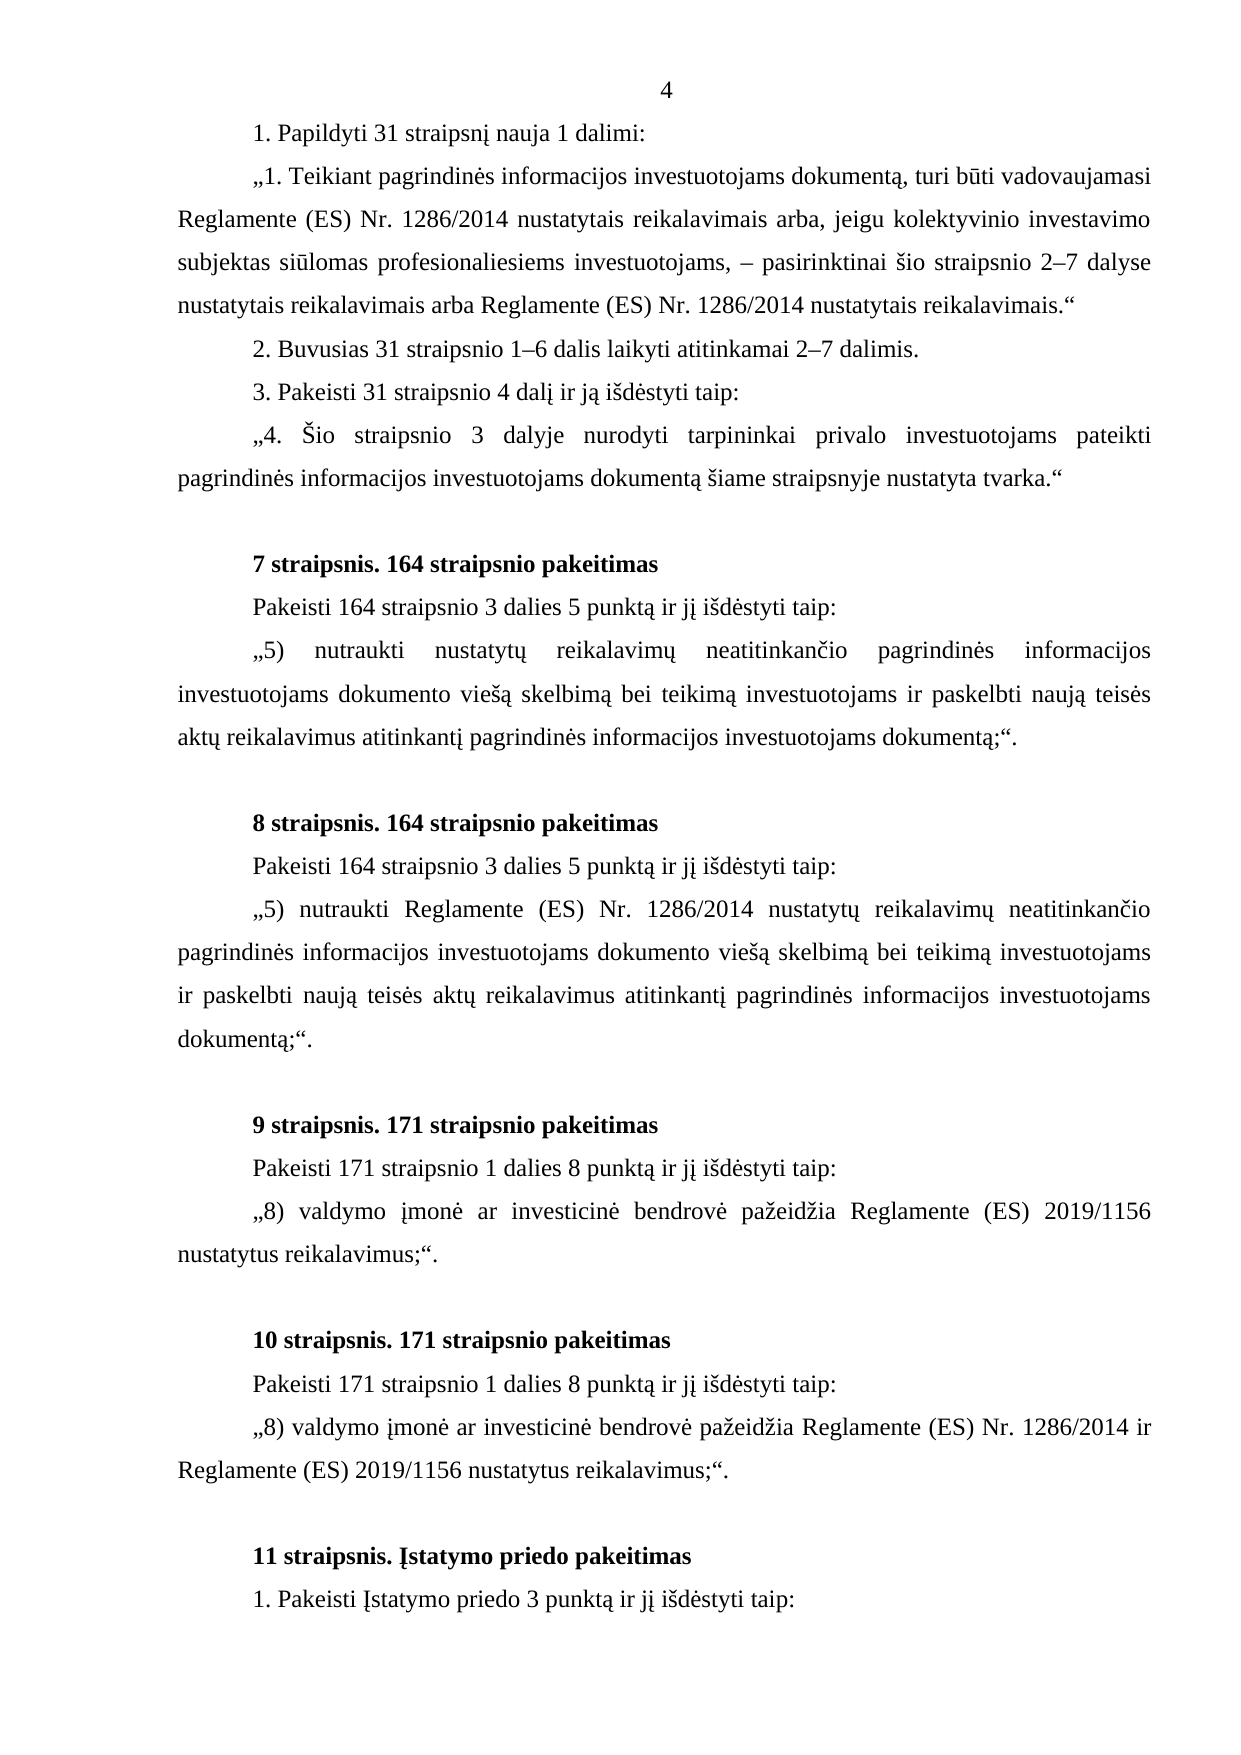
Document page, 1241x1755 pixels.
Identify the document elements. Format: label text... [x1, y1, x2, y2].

text „8) valdymo įmonė ar investicinė bendrovė pažeidžia Reglamente (ES) Nr. 1286/2014 ir Reglamente (ES) 2019/1156 nustatytus reikalavimus;“. [177, 1412, 1152, 1484]
text Pakeisti 164 straipsnio 3 dalies 5 punktą ir jį išdėstyti taip: [177, 851, 1152, 880]
text 1. Papildyti 31 straipsnį nauja 1 dalimi: [177, 118, 1152, 147]
text „5) nutraukti Reglamente (ES) Nr. 1286/2014 nustatytų reikalavimų neatitinkančio pagrindinės informacijos investuotojams dokumento viešą skelbimą bei teikimą investuotojams ir paskelbti naują teisės aktų reikalavimus atitinkantį pagrindinės informacijos investuotojams dokumentą;“. [177, 894, 1152, 1052]
text 7 straipsnis. 164 straipsnio pakeitimas [177, 549, 1152, 578]
text 2. Buvusias 31 straipsnio 1–6 dalis laikyti atitinkamai 2–7 dalimis. [177, 334, 1152, 362]
text 9 straipsnis. 171 straipsnio pakeitimas [177, 1110, 1152, 1139]
text Pakeisti 164 straipsnio 3 dalies 5 punktą ir jį išdėstyti taip: [177, 592, 1152, 621]
text „8) valdymo įmonė ar investicinė bendrovė pažeidžia Reglamente (ES) 2019/1156 nustatytus reikalavimus;“. [177, 1196, 1152, 1268]
text 10 straipsnis. 171 straipsnio pakeitimas [177, 1326, 1152, 1354]
text Pakeisti 171 straipsnio 1 dalies 8 punktą ir jį išdėstyti taip: [177, 1153, 1152, 1182]
text „1. Teikiant pagrindinės informacijos investuotojams dokumentą, turi būti vadovaujamasi Reglamente (ES) Nr. 1286/2014 nustatytais reikalavimais arba, jeigu kolektyvinio investavimo subjektas siūlomas profesionaliesiems investuotojams, – pasirinktinai šio straipsnio 2–7 dalyse nustatytais reikalavimais arba Reglamente (ES) Nr. 1286/2014 nustatytais reikalavimais.“ [177, 161, 1152, 319]
text „4. Šio straipsnio 3 dalyje nurodyti tarpininkai privalo investuotojams pateikti pagrindinės informacijos investuotojams dokumentą šiame straipsnyje nustatyta tvarka.“ [177, 420, 1152, 492]
text Pakeisti 171 straipsnio 1 dalies 8 punktą ir jį išdėstyti taip: [177, 1369, 1152, 1397]
text 3. Pakeisti 31 straipsnio 4 dalį ir ją išdėstyti taip: [177, 377, 1152, 406]
text 8 straipsnis. 164 straipsnio pakeitimas [177, 808, 1152, 837]
text „5) nutraukti nustatytų reikalavimų neatitinkančio pagrindinės informacijos investuotojams dokumento viešą skelbimą bei teikimą investuotojams ir paskelbti naują teisės aktų reikalavimus atitinkantį pagrindinės informacijos investuotojams dokumentą;“. [177, 636, 1152, 751]
text 1. Pakeisti Įstatymo priedo 3 punktą ir jį išdėstyti taip: [177, 1584, 1152, 1613]
text 11 straipsnis. Įstatymo priedo pakeitimas [177, 1541, 1152, 1570]
